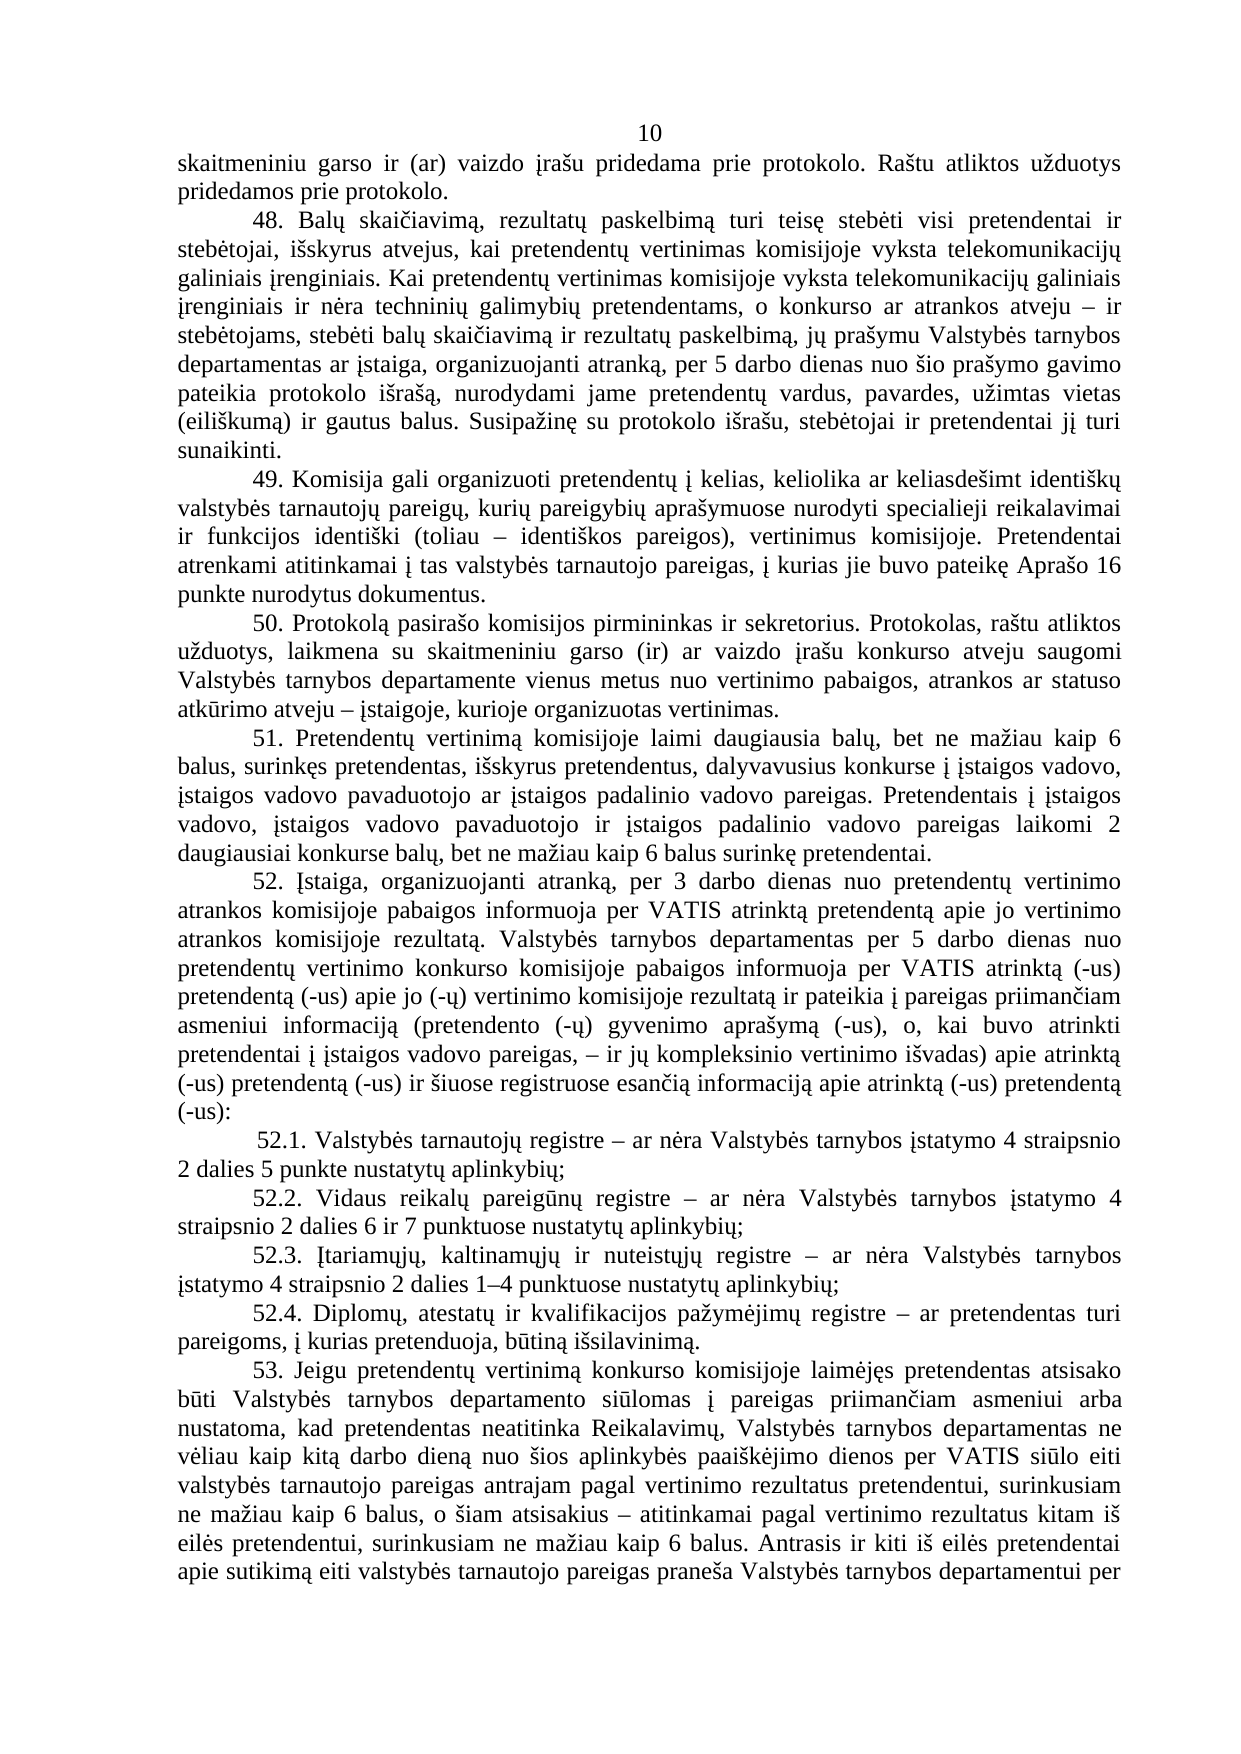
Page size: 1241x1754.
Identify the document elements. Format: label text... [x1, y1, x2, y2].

text 52.3. Įtariamųjų, kaltinamųjų ir nuteistųjų registre – ar nėra Valstybės tarnybos įstatymo 4 straipsnio 2 dalies 1–4 punktuose nustatytų aplinkybių; [177, 1240, 1122, 1298]
text 49. Komisija gali organizuoti pretendentų į kelias, keliolika ar keliasdešimt identiškų valstybės tarnautojų pareigų, kurių pareigybių aprašymuose nurodyti specialieji reikalavimai ir funkcijos identiški (toliau – identiškos pareigos), vertinimus komisijoje. Pretendentai atrenkami atitinkamai į tas valstybės tarnautojo pareigas, į kurias jie buvo pateikę Aprašo 16 punkte nurodytus dokumentus. [177, 464, 1122, 608]
text 52.4. Diplomų, atestatų ir kvalifikacijos pažymėjimų registre – ar pretendentas turi pareigoms, į kurias pretenduoja, būtiną išsilavinimą. [177, 1298, 1122, 1355]
text 52. Įstaiga, organizuojanti atranką, per 3 darbo dienas nuo pretendentų vertinimo atrankos komisijoje pabaigos informuoja per VATIS atrinktą pretendentą apie jo vertinimo atrankos komisijoje rezultatą. Valstybės tarnybos departamentas per 5 darbo dienas nuo pretendentų vertinimo konkurso komisijoje pabaigos informuoja per VATIS atrinktą (-us) pretendentą (-us) apie jo (-ų) vertinimo komisijoje rezultatą ir pateikia į pareigas priimančiam asmeniui informaciją (pretendento (-ų) gyvenimo aprašymą (-us), o, kai buvo atrinkti pretendentai į įstaigos vadovo pareigas, – ir jų kompleksinio vertinimo išvadas) apie atrinktą (-us) pretendentą (-us) ir šiuose registruose esančią informaciją apie atrinktą (-us) pretendentą (-us): [177, 866, 1122, 1125]
text 50. Protokolą pasirašo komisijos pirmininkas ir sekretorius. Protokolas, raštu atliktos užduotys, laikmena su skaitmeniniu garso (ir) ar vaizdo įrašu konkurso atveju saugomi Valstybės tarnybos departamente vienus metus nuo vertinimo pabaigos, atrankos ar statuso atkūrimo atveju – įstaigoje, kurioje organizuotas vertinimas. [177, 608, 1122, 723]
text skaitmeniniu garso ir (ar) vaizdo įrašu pridedama prie protokolo. Raštu atliktos užduotys pridedamos prie protokolo. [177, 148, 1122, 205]
text 52.2. Vidaus reikalų pareigūnų registre – ar nėra Valstybės tarnybos įstatymo 4 straipsnio 2 dalies 6 ir 7 punktuose nustatytų aplinkybių; [177, 1183, 1122, 1240]
text 52.1. Valstybės tarnautojų registre – ar nėra Valstybės tarnybos įstatymo 4 straipsnio 2 dalies 5 punkte nustatytų aplinkybių; [177, 1125, 1122, 1183]
text 51. Pretendentų vertinimą komisijoje laimi daugiausia balų, bet ne mažiau kaip 6 balus, surinkęs pretendentas, išskyrus pretendentus, dalyvavusius konkurse į įstaigos vadovo, įstaigos vadovo pavaduotojo ar įstaigos padalinio vadovo pareigas. Pretendentais į įstaigos vadovo, įstaigos vadovo pavaduotojo ir įstaigos padalinio vadovo pareigas laikomi 2 daugiausiai konkurse balų, bet ne mažiau kaip 6 balus surinkę pretendentai. [177, 723, 1122, 866]
text 48. Balų skaičiavimą, rezultatų paskelbimą turi teisę stebėti visi pretendentai ir stebėtojai, išskyrus atvejus, kai pretendentų vertinimas komisijoje vyksta telekomunikacijų galiniais įrenginiais. Kai pretendentų vertinimas komisijoje vyksta telekomunikacijų galiniais įrenginiais ir nėra techninių galimybių pretendentams, o konkurso ar atrankos atveju – ir stebėtojams, stebėti balų skaičiavimą ir rezultatų paskelbimą, jų prašymu Valstybės tarnybos departamentas ar įstaiga, organizuojanti atranką, per 5 darbo dienas nuo šio prašymo gavimo pateikia protokolo išrašą, nurodydami jame pretendentų vardus, pavardes, užimtas vietas (eiliškumą) ir gautus balus. Susipažinę su protokolo išrašu, stebėtojai ir pretendentai jį turi sunaikinti. [177, 205, 1122, 464]
text 53. Jeigu pretendentų vertinimą konkurso komisijoje laimėjęs pretendentas atsisako būti Valstybės tarnybos departamento siūlomas į pareigas priimančiam asmeniui arba nustatoma, kad pretendentas neatitinka Reikalavimų, Valstybės tarnybos departamentas ne vėliau kaip kitą darbo dieną nuo šios aplinkybės paaiškėjimo dienos per VATIS siūlo eiti valstybės tarnautojo pareigas antrajam pagal vertinimo rezultatus pretendentui, surinkusiam ne mažiau kaip 6 balus, o šiam atsisakius – atitinkamai pagal vertinimo rezultatus kitam iš eilės pretendentui, surinkusiam ne mažiau kaip 6 balus. Antrasis ir kiti iš eilės pretendentai apie sutikimą eiti valstybės tarnautojo pareigas praneša Valstybės tarnybos departamentui per [177, 1355, 1122, 1585]
